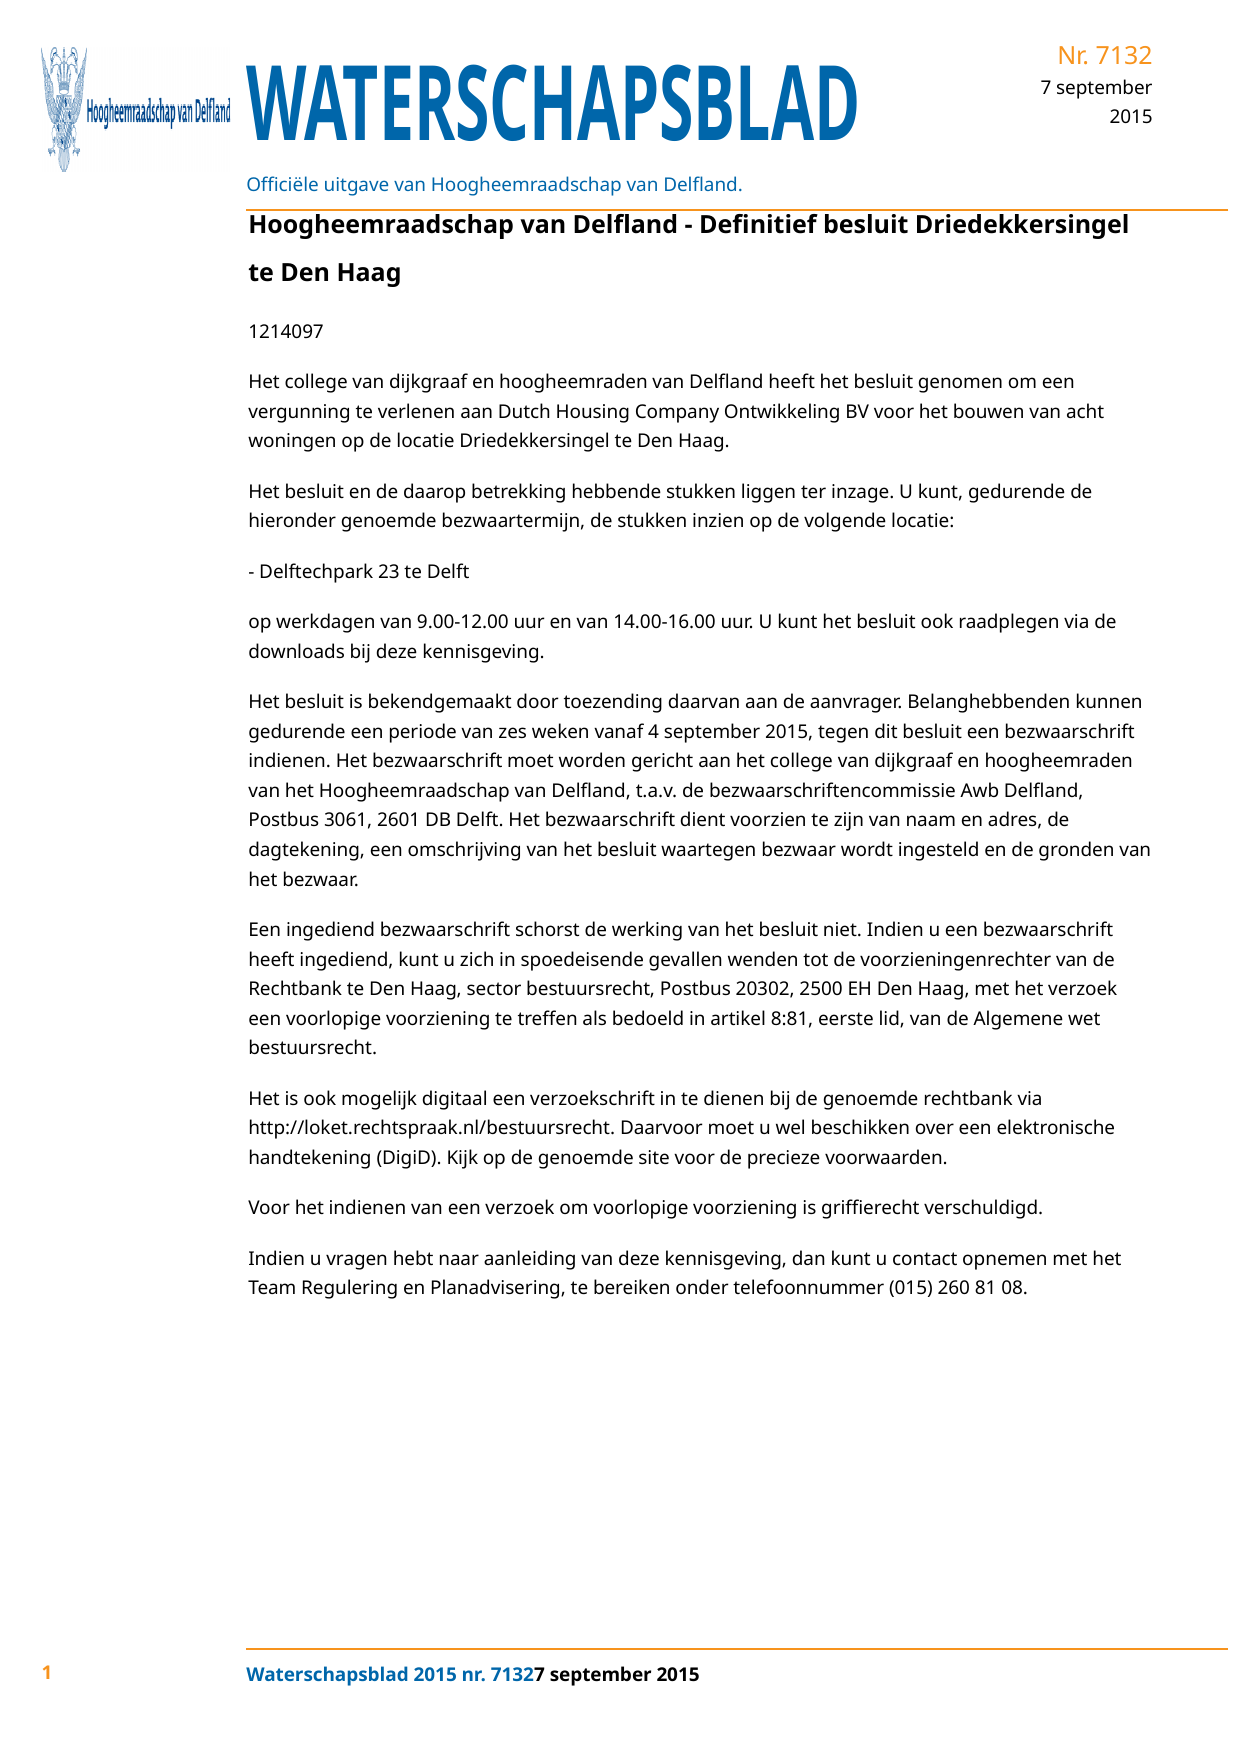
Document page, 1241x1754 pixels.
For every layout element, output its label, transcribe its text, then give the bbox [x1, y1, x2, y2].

picture [41, 47, 231, 172]
text op werkdagen van 9.00-12.00 uur en van 14.00-16.00 uur. U kunt het besluit ook raadplegen via de downloads bij deze kennisgeving. [248, 608, 1152, 664]
text Hoogheemraadschap van Delfland - Definitief besluit Driedekkersingel te Den Haag [248, 211, 1152, 288]
text Het is ook mogelijk digitaal een verzoekschrift in te dienen bij de genoemde rechtbank via http://loket.rechtspraak.nl/bestuursrecht. Daarvoor moet u wel beschikken over een elektronische handtekening (DigiD). Kijk op de genoemde site voor de precieze voorwaarden. [248, 1085, 1152, 1170]
text Indien u vragen hebt naar aanleiding van deze kennisgeving, dan kunt u contact opnemen met het Team Regulering en Planadvisering, te bereiken onder telefoonnummer (015) 260 81 08. [248, 1245, 1152, 1300]
text Het besluit is bekendgemaakt door toezending daarvan aan de aanvrager. Belanghebbenden kunnen gedurende een periode van zes weken vanaf 4 september 2015, tegen dit besluit een bezwaarschrift indienen. Het bezwaarschrift moet worden gericht aan het college van dijkgraaf en hoogheemraden van het Hoogheemraadschap van Delfland, t.a.v. de bezwaarschriftencommissie Awb Delfland, Postbus 3061, 2601 DB Delft. Het bezwaarschrift dient voorzien te zijn van naam en adres, de dagtekening, een omschrijving van het besluit waartegen bezwaar wordt ingesteld en de gronden van het bezwaar. [248, 688, 1152, 892]
text 1214097 [248, 318, 1152, 344]
text - Delftechpark 23 te Delft [248, 558, 1152, 584]
text Het besluit en de daarop betrekking hebbende stukken liggen ter inzage. U kunt, gedurende de hieronder genoemde bezwaartermijn, de stukken inzien op de volgende locatie: [248, 478, 1152, 533]
text Voor het indienen van een verzoek om voorlopige voorziening is griffierecht verschuldigd. [248, 1194, 1152, 1220]
text Een ingediend bezwaarschrift schorst de werking van het besluit niet. Indien u een bezwaarschrift heeft ingediend, kunt u zich in spoedeisende gevallen wenden tot de voorzieningenrechter van de Rechtbank te Den Haag, sector bestuursrecht, Postbus 20302, 2500 EH Den Haag, met het verzoek een voorlopige voorziening te treffen als bedoeld in artikel 8:81, eerste lid, van de Algemene wet bestuursrecht. [248, 916, 1152, 1060]
text Het college van dijkgraaf en hoogheemraden van Delfland heeft het besluit genomen om een vergunning te verlenen aan Dutch Housing Company Ontwikkeling BV voor het bouwen van acht woningen op de locatie Driedekkersingel te Den Haag. [248, 368, 1152, 453]
